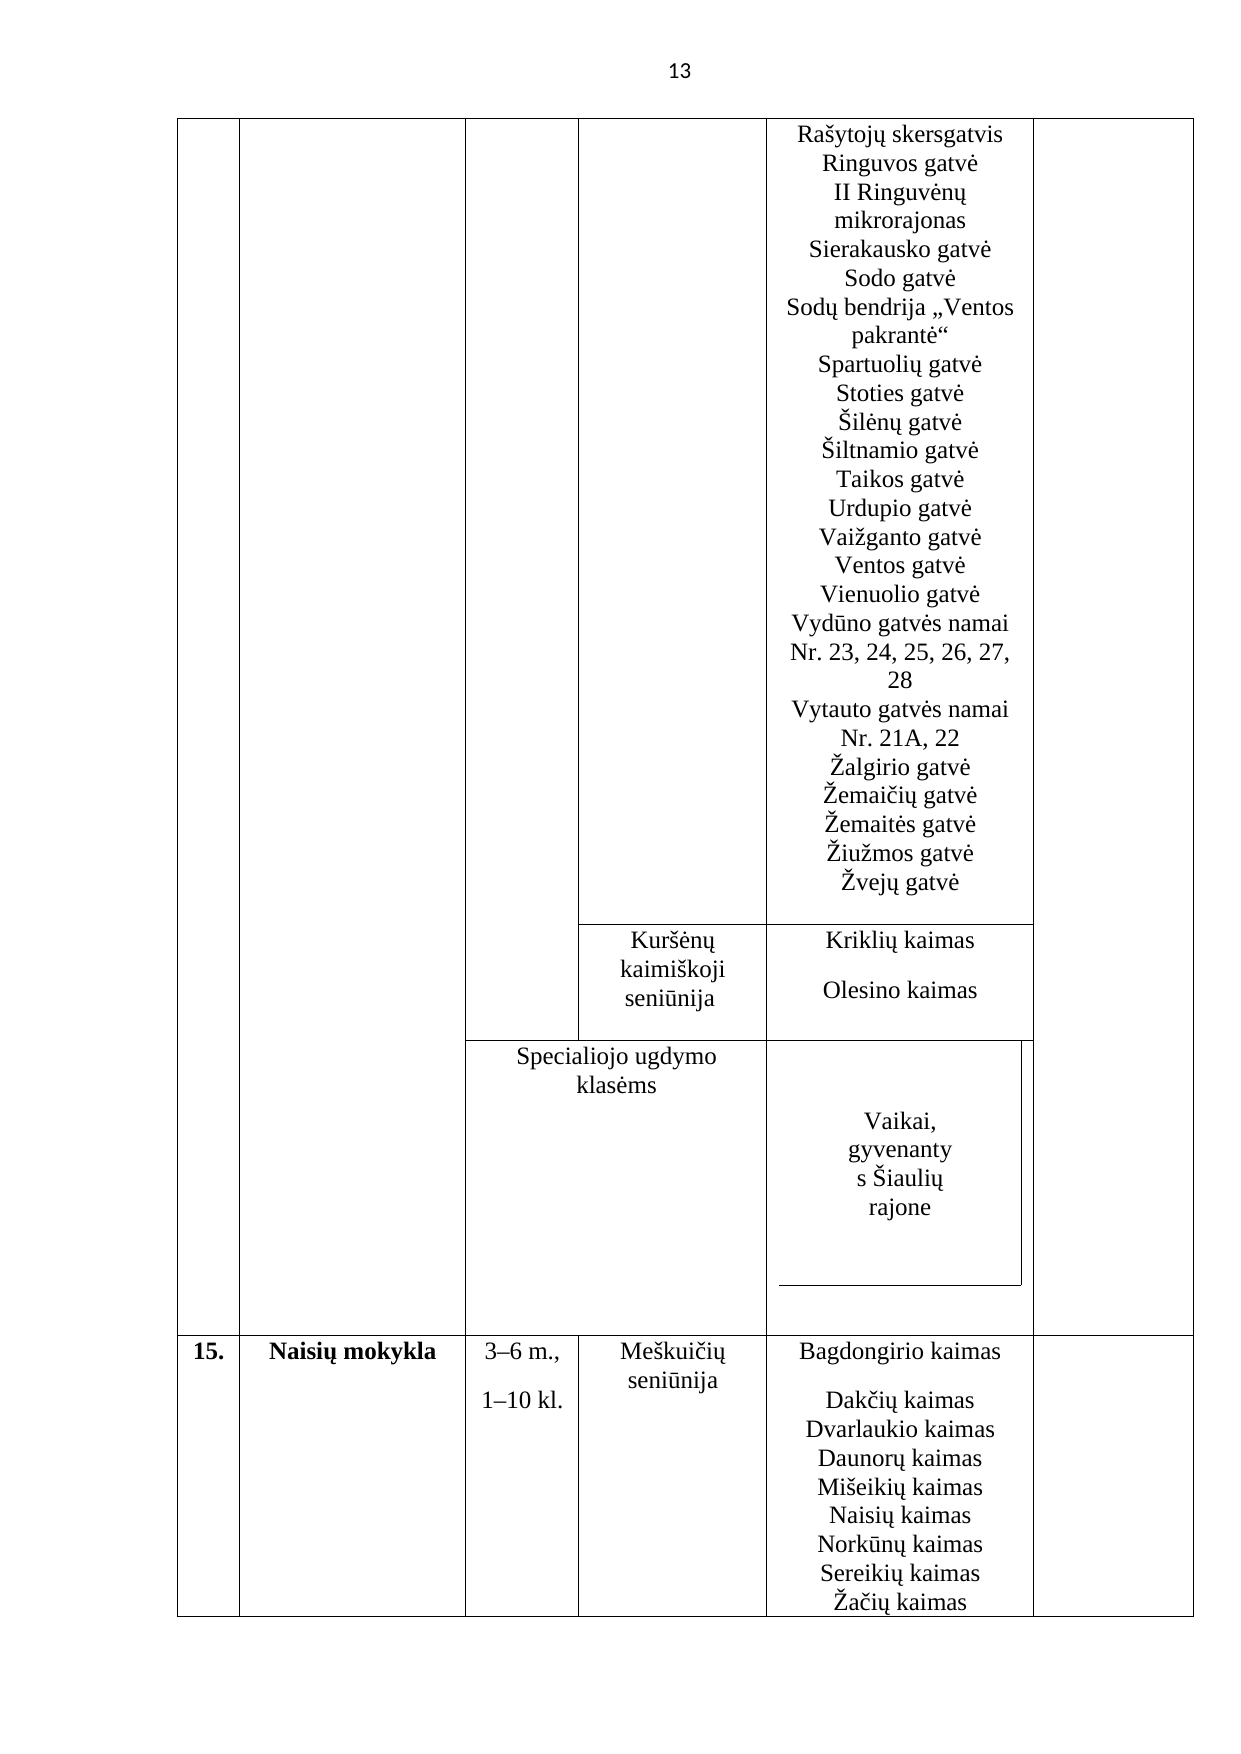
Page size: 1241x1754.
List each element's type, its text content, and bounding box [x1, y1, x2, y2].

table_cell Vaikai, gyvenantys Šiaulių rajone [767, 1041, 1033, 1335]
table_cell Kriklių kaimas Olesino kaimas [767, 925, 1033, 1040]
table_cell 3–6 m., 1–10 kl. [466, 1336, 578, 1616]
table_cell Naisių mokykla [240, 1336, 465, 1616]
table_cell [1034, 1336, 1193, 1616]
table_cell Meškuičių seniūnija [579, 1336, 766, 1616]
table_cell Specialiojo ugdymo klasėms [466, 1041, 766, 1335]
table_cell [579, 119, 766, 924]
table_cell Kuršėnų kaimiškoji seniūnija [579, 925, 766, 1040]
table_cell [240, 119, 465, 1335]
table_cell Rašytojų skersgatvis Ringuvos gatvė II Ringuvėnų mikrorajonas Sierakausko gatvė Sodo gatvė Sodų bendrija „Ventos pakrantė“ Spartuolių gatvė Stoties gatvė Šilėnų gatvė Šiltnamio gatvė Taikos gatvė Urdupio gatvė Vaižganto gatvė Ventos gatvė Vienuolio gatvė Vydūno gatvės namai Nr. 23, 24, 25, 26, 27, 28 Vytauto gatvės namai Nr. 21A, 22 Žalgirio gatvė Žemaičių gatvė Žemaitės gatvė Žiužmos gatvė Žvejų gatvė [767, 119, 1033, 924]
table_cell Bagdongirio kaimas Dakčių kaimas Dvarlaukio kaimas Daunorų kaimas Mišeikių kaimas Naisių kaimas Norkūnų kaimas Sereikių kaimas Žačių kaimas [767, 1336, 1033, 1616]
table_cell 15. [178, 1336, 239, 1616]
table_cell [1034, 119, 1193, 1335]
table_cell [178, 119, 239, 1335]
table_cell [466, 119, 578, 1040]
